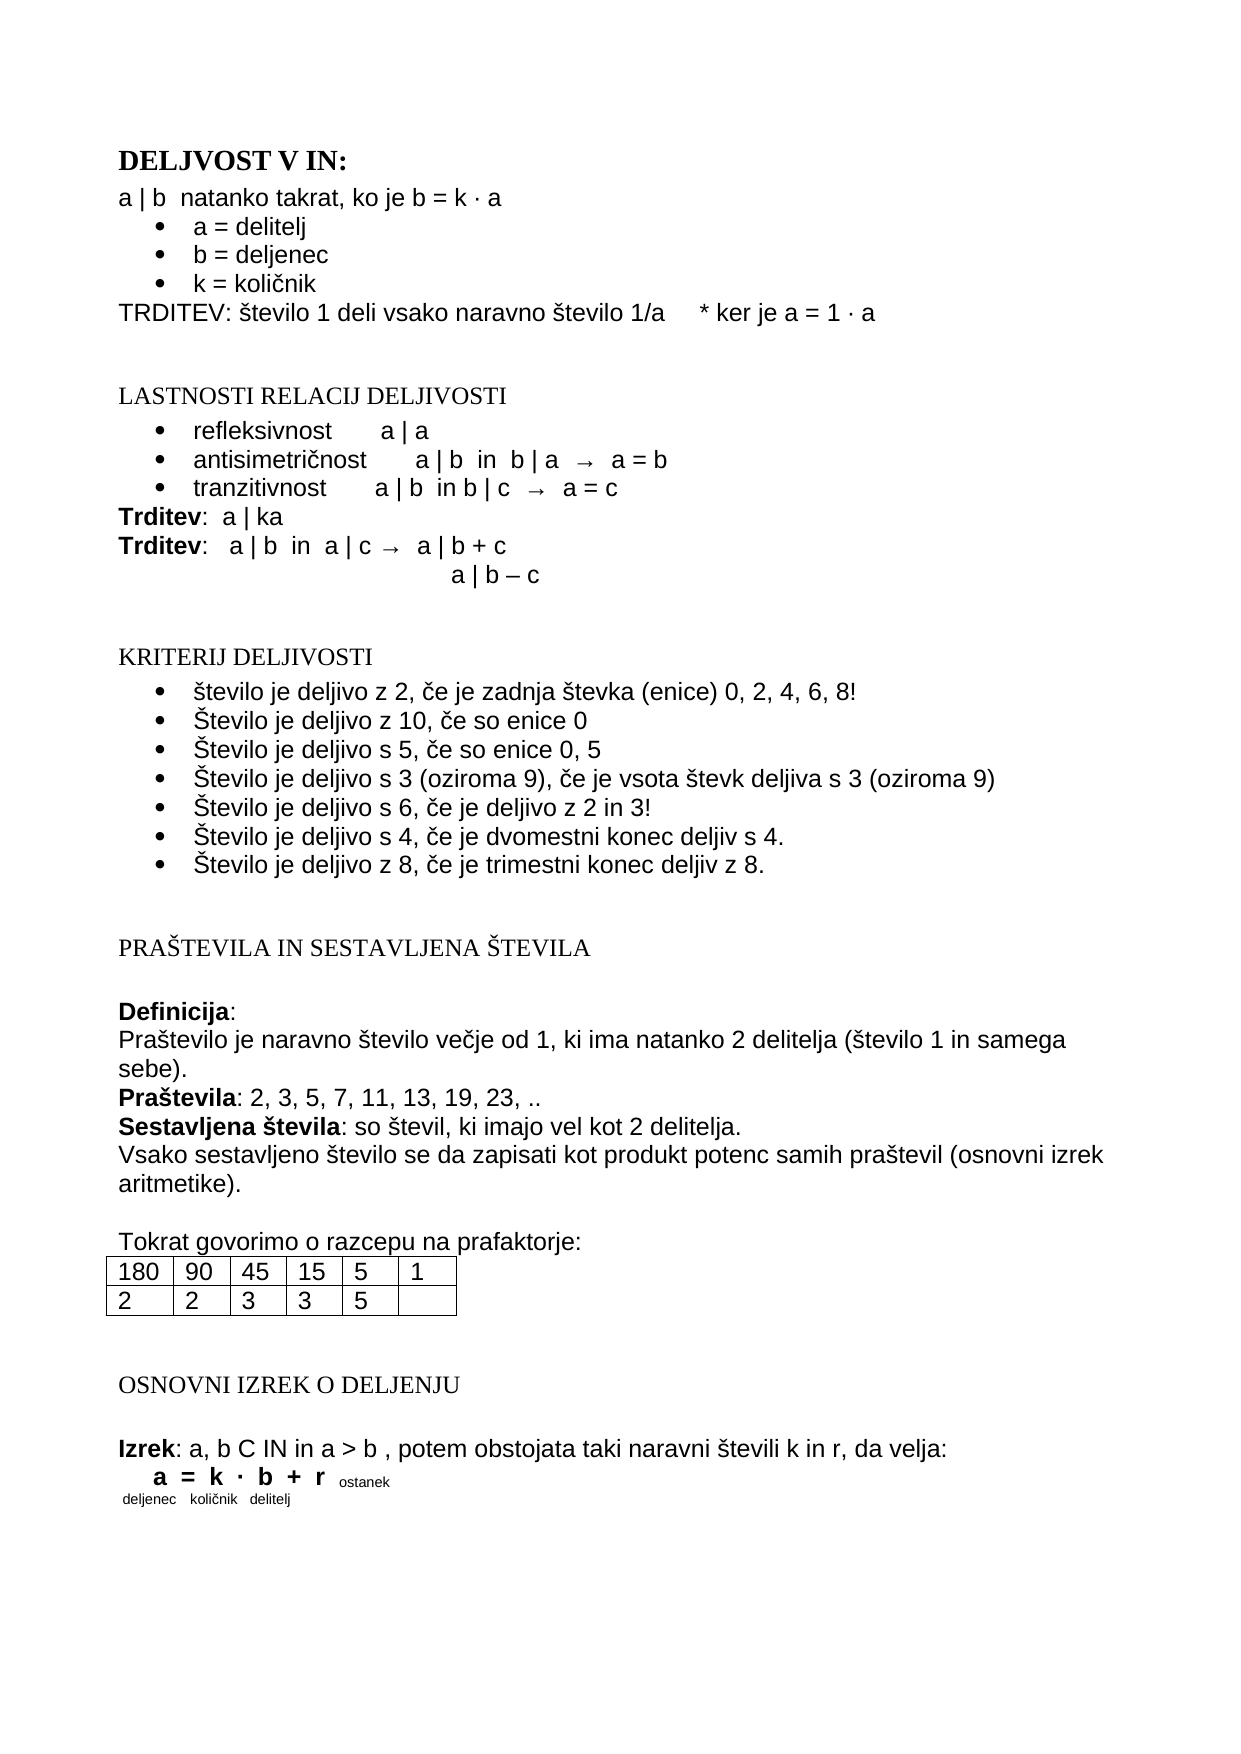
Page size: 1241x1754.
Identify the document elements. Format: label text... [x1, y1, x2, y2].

subtitle DELJVOST V IN: [118, 143, 1122, 177]
text Trditev: a | ka [118, 502, 1122, 531]
table_header 15 [287, 1257, 342, 1285]
text a | b natanko takrat, ko je b = k ∙ a [118, 183, 1122, 212]
table_cell 5 [343, 1286, 398, 1315]
text TRDITEV: število 1 deli vsako naravno število 1/a * ker je a = 1 ∙ a [118, 298, 1122, 327]
table_cell 2 [174, 1286, 230, 1315]
list tranzitivnost a | b in b | c → a = c [156, 473, 1122, 502]
table_header 1 [399, 1257, 456, 1285]
subtitle KRITERIJ DELJIVOSTI [118, 642, 1122, 671]
list Število je deljivo z 8, če je trimestni konec deljiv z 8. [156, 850, 1122, 879]
text a = k ∙ b + r ostanek [118, 1462, 1122, 1491]
text Izrek: a, b C IN in a > b , potem obstojata taki naravni števili k in r, da velja: [118, 1434, 1122, 1462]
list število je deljivo z 2, če je zadnja števka (enice) 0, 2, 4, 6, 8! [156, 677, 1122, 706]
table_header 90 [174, 1257, 230, 1285]
list Število je deljivo s 6, če je deljivo z 2 in 3! [156, 793, 1122, 822]
table_cell [399, 1286, 456, 1315]
table_header 180 [107, 1257, 173, 1285]
text Praštevila: 2, 3, 5, 7, 11, 13, 19, 23, .. [118, 1083, 1122, 1112]
list k = količnik [156, 269, 1122, 298]
table_cell 2 [107, 1286, 173, 1315]
text Definicija: [118, 997, 1122, 1026]
subtitle PRAŠTEVILA IN SESTAVLJENA ŠTEVILA [118, 933, 1122, 962]
list b = deljenec [156, 241, 1122, 269]
text Vsako sestavljeno število se da zapisati kot produkt potenc samih praštevil (osnovni izrek aritmetike). [118, 1141, 1122, 1198]
text Trditev: a | b in a | c → a | b + c [118, 531, 1122, 560]
list refleksivnost a | a [156, 416, 1122, 444]
list a = delitelj [156, 212, 1122, 241]
table_header 5 [343, 1257, 398, 1285]
table_cell 3 [231, 1286, 286, 1315]
table_cell 3 [287, 1286, 342, 1315]
text Tokrat govorimo o razcepu na prafaktorje: [118, 1227, 1122, 1256]
list Število je deljivo s 5, če so enice 0, 5 [156, 735, 1122, 764]
table_header 45 [231, 1257, 286, 1285]
list Število je deljivo s 4, če je dvomestni konec deljiv s 4. [156, 822, 1122, 850]
list Število je deljivo s 3 (oziroma 9), če je vsota števk deljiva s 3 (oziroma 9) [156, 764, 1122, 793]
text a | b – c [118, 560, 1122, 588]
text deljenec količnik delitelj [118, 1491, 1122, 1520]
subtitle OSNOVNI IZREK O DELJENJU [118, 1370, 1122, 1399]
list antisimetričnost a | b in b | a → a = b [156, 444, 1122, 473]
list Število je deljivo z 10, če so enice 0 [156, 706, 1122, 735]
subtitle LASTNOSTI RELACIJ DELJIVOSTI [118, 381, 1122, 409]
text Praštevilo je naravno število večje od 1, ki ima natanko 2 delitelja (število 1 in samega sebe). [118, 1026, 1122, 1083]
text Sestavljena števila: so števil, ki imajo vel kot 2 delitelja. [118, 1112, 1122, 1141]
